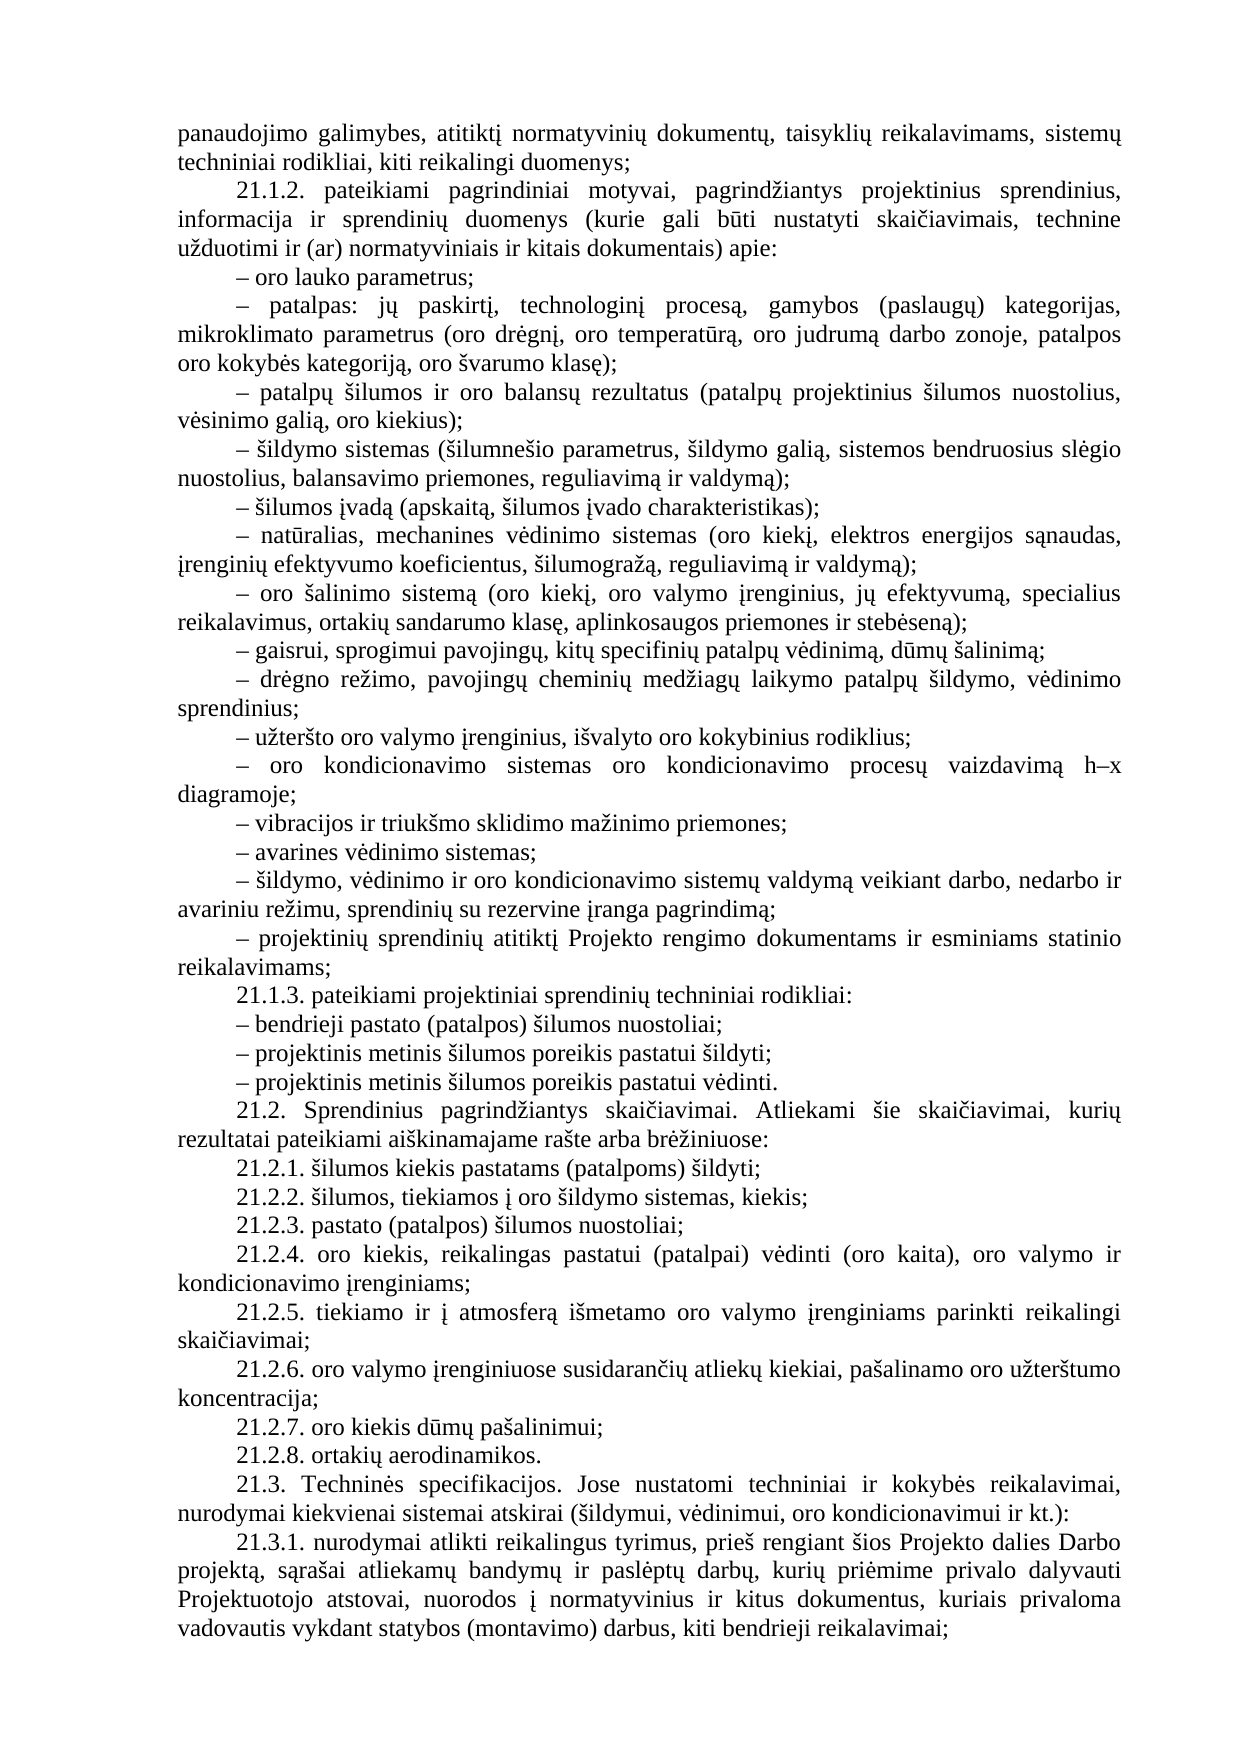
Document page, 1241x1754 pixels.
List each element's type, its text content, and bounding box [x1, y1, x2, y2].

text – drėgno režimo, pavojingų cheminių medžiagų laikymo patalpų šildymo, vėdinimo sprendinius; [177, 664, 1122, 722]
text – patalpas: jų paskirtį, technologinį procesą, gamybos (paslaugų) kategorijas, mikroklimato parametrus (oro drėgnį, oro temperatūrą, oro judrumą darbo zonoje, patalpos oro kokybės kategoriją, oro švarumo klasę); [177, 291, 1122, 377]
text 21.1.2. pateikiami pagrindiniai motyvai, pagrindžiantys projektinius sprendinius, informacija ir sprendinių duomenys (kurie gali būti nustatyti skaičiavimais, technine užduotimi ir (ar) normatyviniais ir kitais dokumentais) apie: [177, 176, 1122, 262]
text 21.2.3. pastato (patalpos) šilumos nuostoliai; [177, 1211, 1122, 1239]
text – oro šalinimo sistemą (oro kiekį, oro valymo įrenginius, jų efektyvumą, specialius reikalavimus, ortakių sandarumo klasę, aplinkosaugos priemones ir stebėseną); [177, 578, 1122, 636]
text 21.2.4. oro kiekis, reikalingas pastatui (patalpai) vėdinti (oro kaita), oro valymo ir kondicionavimo įrenginiams; [177, 1239, 1122, 1297]
text 21.3.1. nurodymai atlikti reikalingus tyrimus, prieš rengiant šios Projekto dalies Darbo projektą, sąrašai atliekamų bandymų ir paslėptų darbų, kurių priėmime privalo dalyvauti Projektuotojo atstovai, nuorodos į normatyvinius ir kitus dokumentus, kuriais privaloma vadovautis vykdant statybos (montavimo) darbus, kiti bendrieji reikalavimai; [177, 1527, 1122, 1642]
text – šildymo sistemas (šilumnešio parametrus, šildymo galią, sistemos bendruosius slėgio nuostolius, balansavimo priemones, reguliavimą ir valdymą); [177, 434, 1122, 492]
text – projektinis metinis šilumos poreikis pastatui vėdinti. [177, 1067, 1122, 1096]
text – avarines vėdinimo sistemas; [177, 837, 1122, 866]
text – projektinių sprendinių atitiktį Projekto rengimo dokumentams ir esminiams statinio reikalavimams; [177, 923, 1122, 981]
text 21.2.6. oro valymo įrenginiuose susidarančių atliekų kiekiai, pašalinamo oro užterštumo koncentracija; [177, 1354, 1122, 1412]
text 21.2.8. ortakių aerodinamikos. [177, 1441, 1122, 1469]
text – gaisrui, sprogimui pavojingų, kitų specifinių patalpų vėdinimą, dūmų šalinimą; [177, 636, 1122, 664]
text – natūralias, mechanines vėdinimo sistemas (oro kiekį, elektros energijos sąnaudas, įrenginių efektyvumo koeficientus, šilumogražą, reguliavimą ir valdymą); [177, 521, 1122, 578]
text – oro lauko parametrus; [177, 262, 1122, 291]
text – patalpų šilumos ir oro balansų rezultatus (patalpų projektinius šilumos nuostolius, vėsinimo galią, oro kiekius); [177, 377, 1122, 434]
text 21.2.5. tiekiamo ir į atmosferą išmetamo oro valymo įrenginiams parinkti reikalingi skaičiavimai; [177, 1297, 1122, 1354]
text 21.1.3. pateikiami projektiniai sprendinių techniniai rodikliai: [177, 981, 1122, 1009]
text 21.2.2. šilumos, tiekiamos į oro šildymo sistemas, kiekis; [177, 1182, 1122, 1211]
text – užteršto oro valymo įrenginius, išvalyto oro kokybinius rodiklius; [177, 722, 1122, 751]
text 21.2.7. oro kiekis dūmų pašalinimui; [177, 1412, 1122, 1441]
text – bendrieji pastato (patalpos) šilumos nuostoliai; [177, 1009, 1122, 1038]
text – vibracijos ir triukšmo sklidimo mažinimo priemones; [177, 808, 1122, 837]
text 21.2. Sprendinius pagrindžiantys skaičiavimai. Atliekami šie skaičiavimai, kurių rezultatai pateikiami aiškinamajame rašte arba brėžiniuose: [177, 1096, 1122, 1153]
text – projektinis metinis šilumos poreikis pastatui šildyti; [177, 1038, 1122, 1067]
text 21.3. Techninės specifikacijos. Jose nustatomi techniniai ir kokybės reikalavimai, nurodymai kiekvienai sistemai atskirai (šildymui, vėdinimui, oro kondicionavimui ir kt.): [177, 1469, 1122, 1527]
text panaudojimo galimybes, atitiktį normatyvinių dokumentų, taisyklių reikalavimams, sistemų techniniai rodikliai, kiti reikalingi duomenys; [177, 118, 1122, 176]
text – oro kondicionavimo sistemas oro kondicionavimo procesų vaizdavimą h–x diagramoje; [177, 751, 1122, 808]
text 21.2.1. šilumos kiekis pastatams (patalpoms) šildyti; [177, 1153, 1122, 1182]
text – šildymo, vėdinimo ir oro kondicionavimo sistemų valdymą veikiant darbo, nedarbo ir avariniu režimu, sprendinių su rezervine įranga pagrindimą; [177, 866, 1122, 923]
text – šilumos įvadą (apskaitą, šilumos įvado charakteristikas); [177, 492, 1122, 521]
